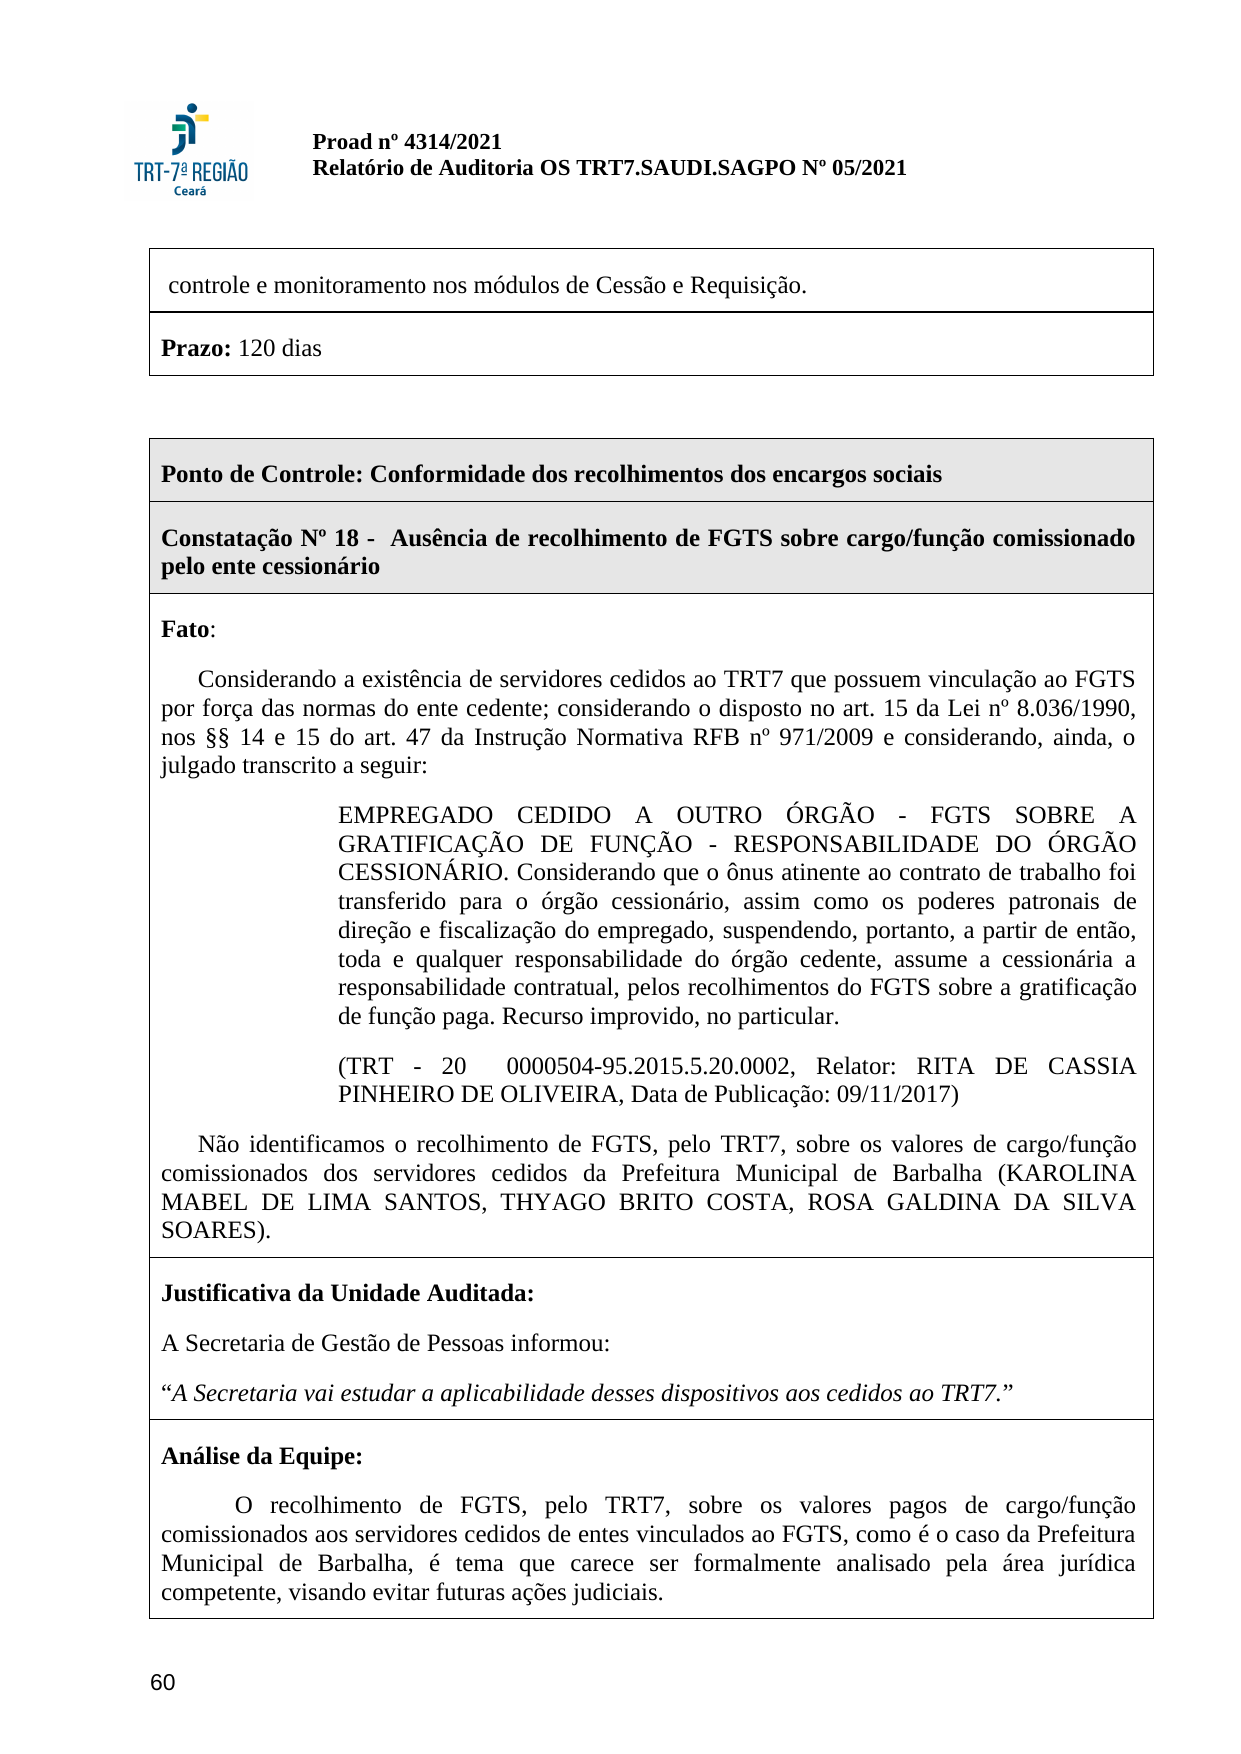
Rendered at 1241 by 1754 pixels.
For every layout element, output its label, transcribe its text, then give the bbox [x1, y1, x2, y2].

table_cell Fato: Considerando a existência de servidores cedidos ao TRT7 que possuem vinculação ao FGTS por força das normas do ente cedente; considerando o disposto no art. 15 da Lei nº 8.036/1990, nos §§ 14 e 15 do art. 47 da Instrução Normativa RFB nº 971/2009 e considerando, ainda, o julgado transcrito a seguir: EMPREGADO CEDIDO A OUTRO ÓRGÃO - FGTS SOBRE A GRATIFICAÇÃO DE FUNÇÃO - RESPONSABILIDADE DO ÓRGÃO CESSIONÁRIO. Considerando que o ônus atinente ao contrato de trabalho foi transferido para o órgão cessionário, assim como os poderes patronais de direção e fiscalização do empregado, suspendendo, portanto, a partir de então, toda e qualquer responsabilidade do órgão cedente, assume a cessionária a responsabilidade contratual, pelos recolhimentos do FGTS sobre a gratificação de função paga. Recurso improvido, no particular. (TRT - 20 0000504-95.2015.5.20.0002, Relator: RITA DE CASSIA PINHEIRO DE OLIVEIRA, Data de Publicação: 09/11/2017) Não identificamos o recolhimento de FGTS, pelo TRT7, sobre os valores de cargo/função comissionados dos servidores cedidos da Prefeitura Municipal de Barbalha (KAROLINA MABEL DE LIMA SANTOS, THYAGO BRITO COSTA, ROSA GALDINA DA SILVA SOARES). [150, 594, 1153, 1257]
table_header Ponto de Controle: Conformidade dos recolhimentos dos encargos sociais [150, 439, 1153, 501]
picture [123, 101, 254, 201]
table_cell Constatação Nº 18 - Ausência de recolhimento de FGTS sobre cargo/função comissionado pelo ente cessionário [150, 502, 1153, 593]
table_cell Prazo: 120 dias [150, 313, 1153, 374]
table_cell Análise da Equipe: O recolhimento de FGTS, pelo TRT7, sobre os valores pagos de cargo/função comissionados aos servidores cedidos de entes vinculados ao FGTS, como é o caso da Prefeitura Municipal de Barbalha, é tema que carece ser formalmente analisado pela área jurídica competente, visando evitar futuras ações judiciais. [150, 1420, 1153, 1618]
table_cell Justificativa da Unidade Auditada: A Secretaria de Gestão de Pessoas informou: “A Secretaria vai estudar a aplicabilidade desses dispositivos aos cedidos ao TRT7.” [150, 1258, 1153, 1419]
table_cell controle e monitoramento nos módulos de Cessão e Requisição. [150, 249, 1153, 311]
